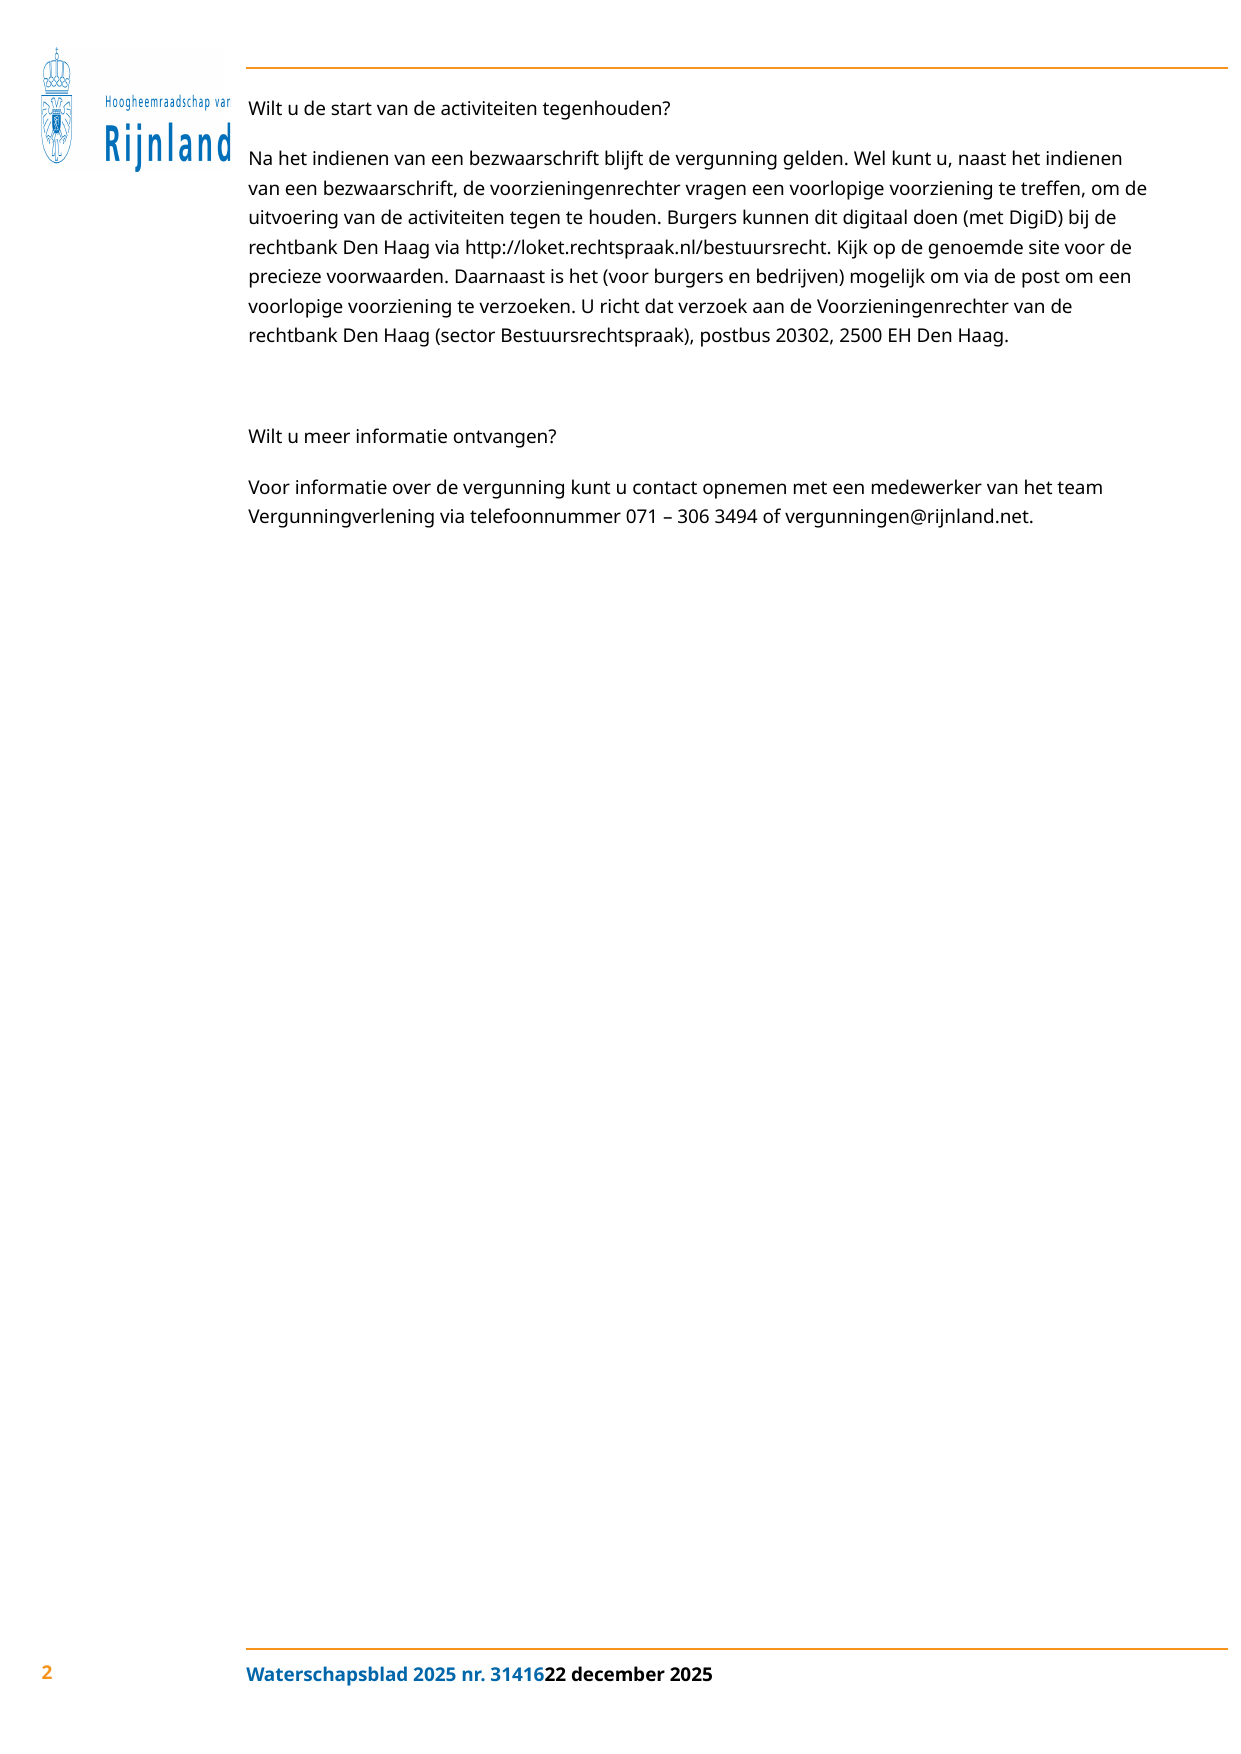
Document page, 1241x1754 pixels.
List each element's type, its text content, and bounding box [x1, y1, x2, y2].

picture [41, 47, 231, 172]
text Wilt u de start van de activiteiten tegenhouden? [248, 95, 1152, 121]
text Na het indienen van een bezwaarschrift blijft de vergunning gelden. Wel kunt u, naast het indienen van een bezwaarschrift, de voorzieningenrechter vragen een voorlopige voorziening te treffen, om de uitvoering van de activiteiten tegen te houden. Burgers kunnen dit digitaal doen (met DigiD) bij de rechtbank Den Haag via http://loket.rechtspraak.nl/bestuursrecht. Kijk op de genoemde site voor de precieze voorwaarden. Daarnaast is het (voor burgers en bedrijven) mogelijk om via de post om een voorlopige voorziening te verzoeken. U richt dat verzoek aan de Voorzieningenrechter van de rechtbank Den Haag (sector Bestuursrechtspraak), postbus 20302, 2500 EH Den Haag. [248, 145, 1152, 348]
text Voor informatie over de vergunning kunt u contact opnemen met een medewerker van het team Vergunningverlening via telefoonnummer 071 – 306 3494 of vergunningen@rijnland.net. [248, 474, 1152, 529]
text Wilt u meer informatie ontvangen? [248, 423, 1152, 449]
